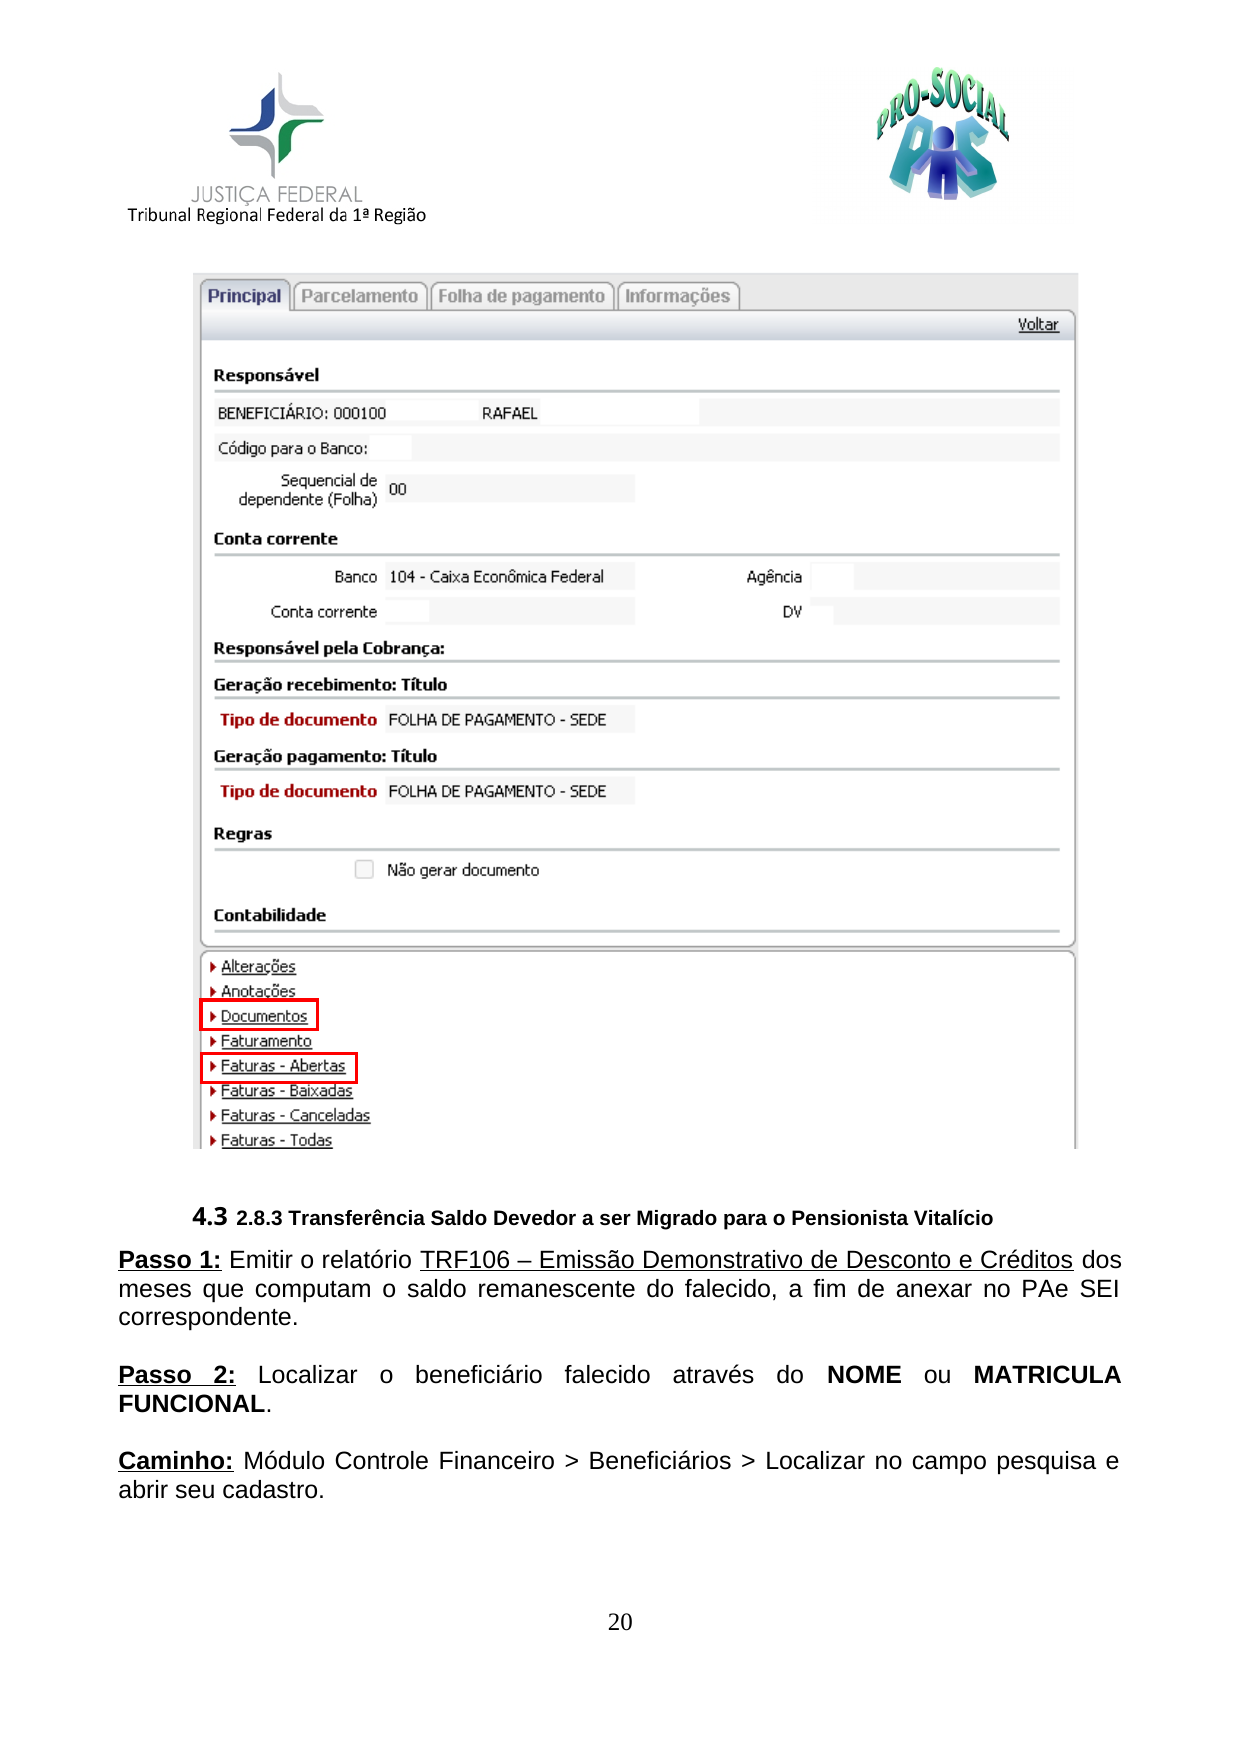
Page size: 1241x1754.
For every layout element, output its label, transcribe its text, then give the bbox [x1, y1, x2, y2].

text Passo 2: Localizar o beneficiário falecido através do NOME ou MATRICULA FUNCIONAL. [118, 1360, 1122, 1417]
text Passo 1: Emitir o relatório TRF106 – Emissão Demonstrativo de Desconto e Créditos dos meses que computam o saldo remanescente do falecido, a fim de anexar no PAe SEI correspondente. [118, 1245, 1122, 1331]
text Caminho: Módulo Controle Financeiro > Beneficiários > Localizar no campo pesquisa e abrir seu cadastro. [118, 1446, 1122, 1503]
subtitle 2.8.3 Transferência Saldo Devedor a ser Migrado para o Pensionista Vitalício [118, 1198, 1122, 1232]
